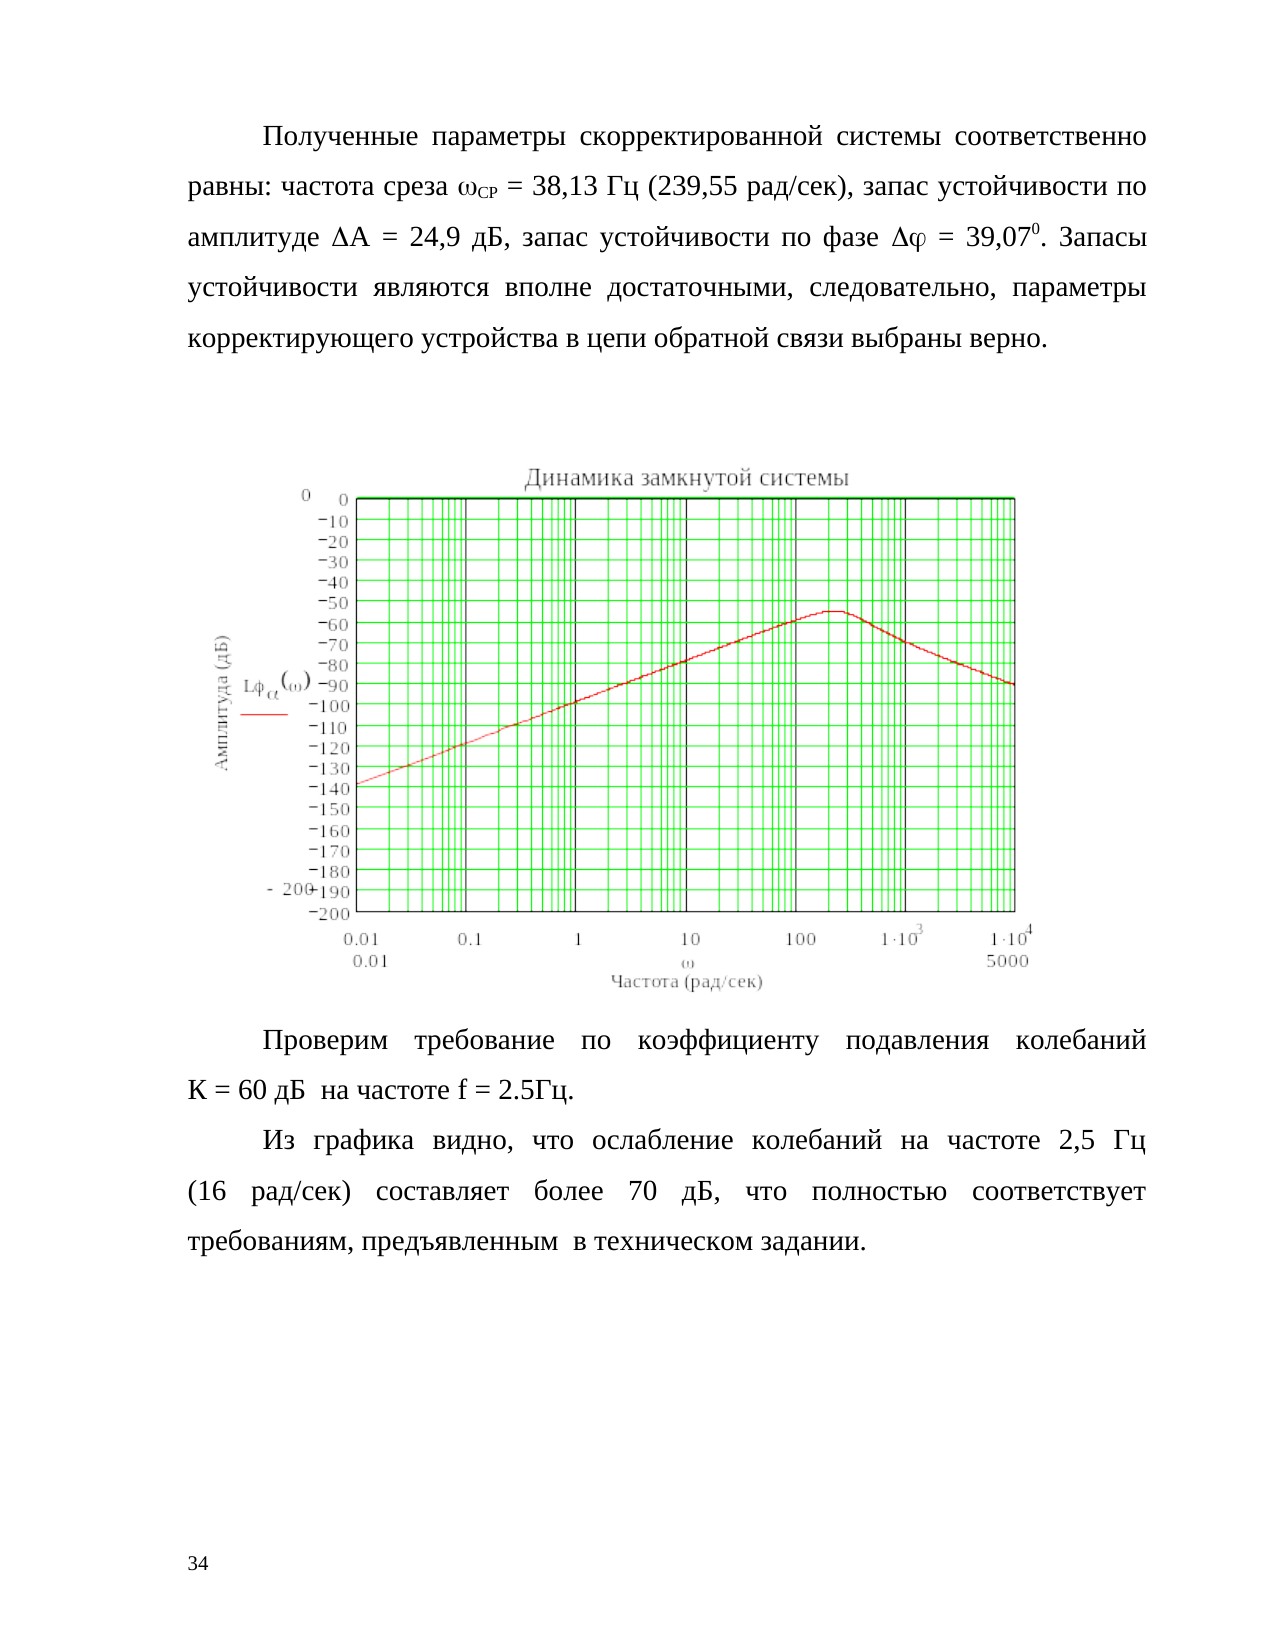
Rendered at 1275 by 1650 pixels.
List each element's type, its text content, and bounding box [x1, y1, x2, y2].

text Полученные параметры скорректированной системы соответственно равны: частота среза СР = 38,13 Гц (239,55 рад/сек), запас устойчивости по амплитуде А = 24,9 дБ, запас устойчивости по фазе  = 39,070. Запасы устойчивости являются вполне достаточными, следовательно, параметры корректирующего устройства в цепи обратной связи выбраны верно. [187, 118, 1147, 353]
text Из графика видно, что ослабление колебаний на частоте 2,5 Гц (16 рад/сек) составляет более 70 дБ, что полностью соответствует требованиям, предъявленным в техническом задании. [187, 1122, 1147, 1257]
text Проверим требование по коэффициенту подавления колебаний К = 60 дБ на частоте f = 2.5Гц. [187, 420, 1147, 1106]
